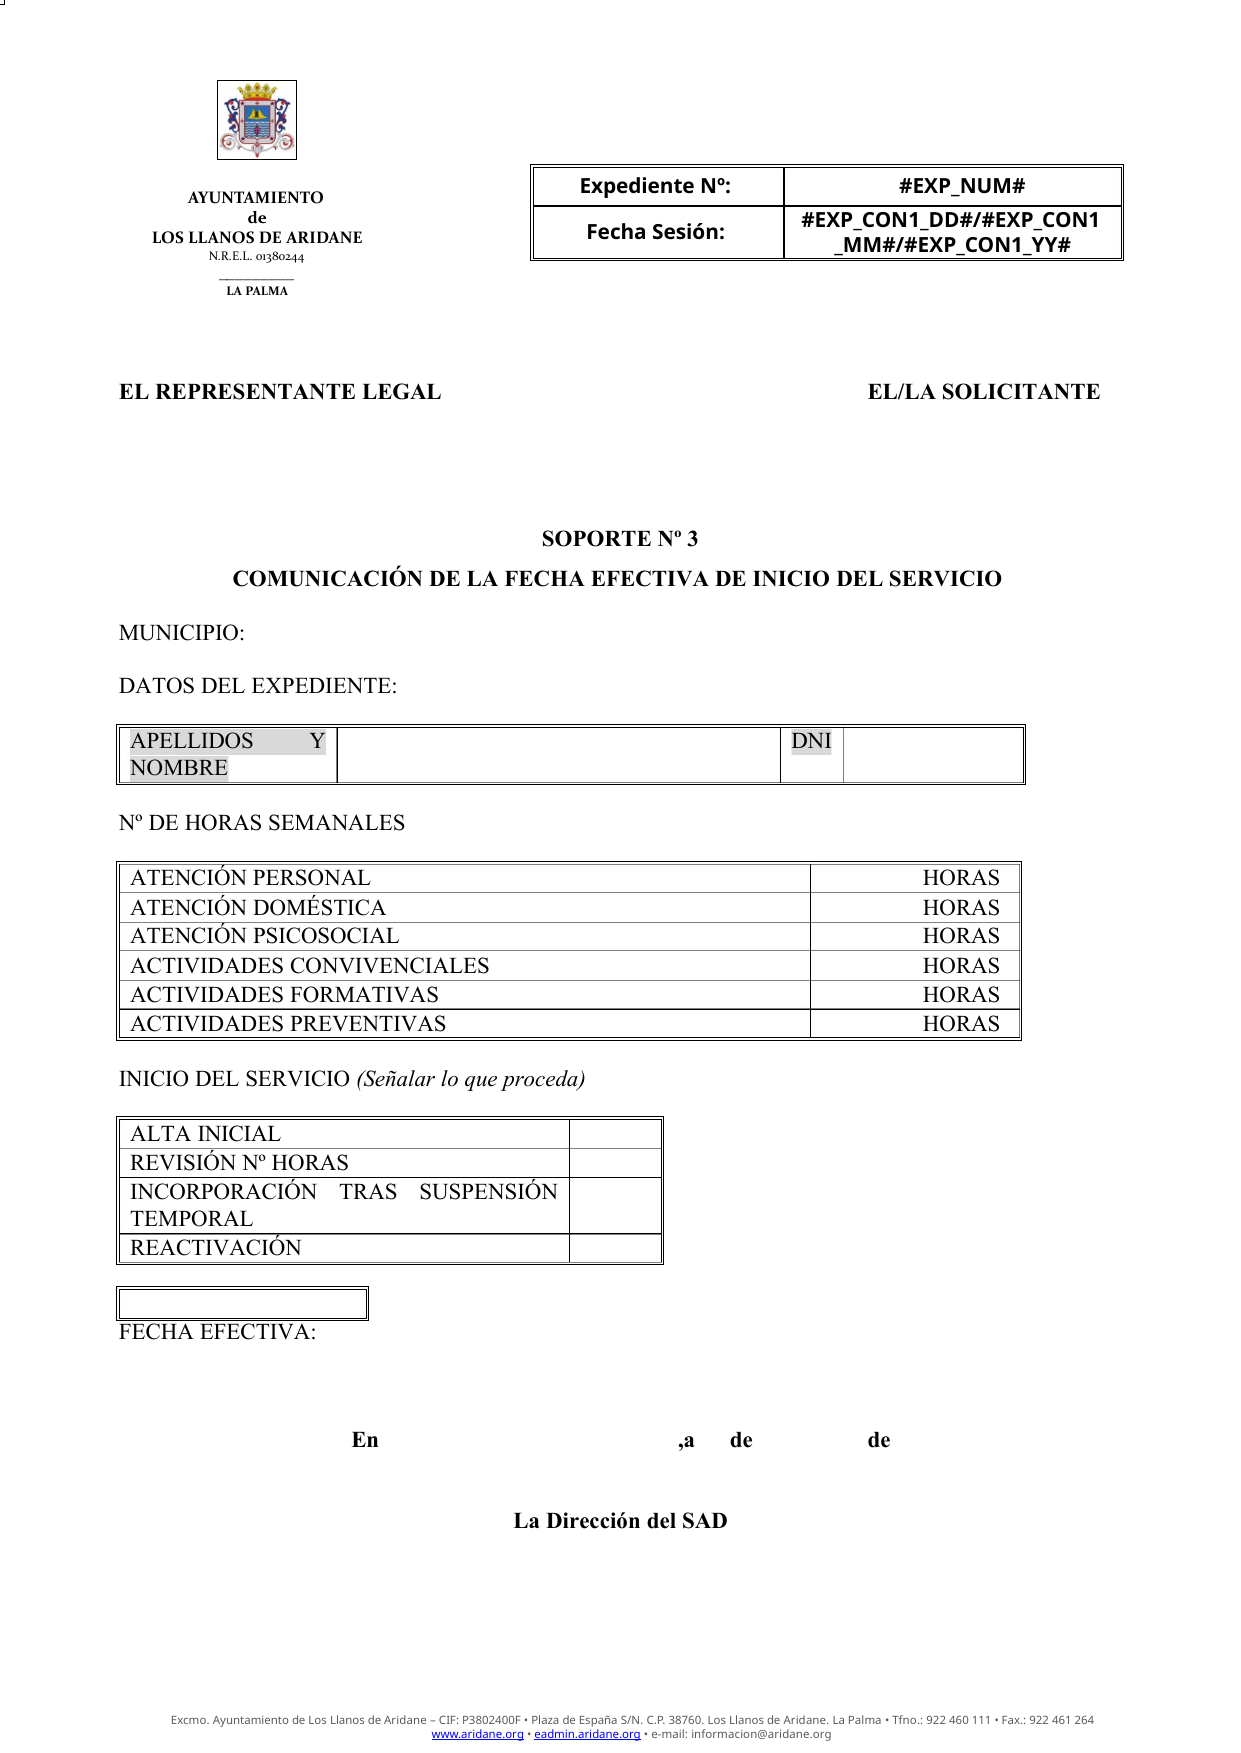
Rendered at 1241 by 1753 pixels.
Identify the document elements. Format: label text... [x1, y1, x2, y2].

text INCORPORACIÓN TRAS SUSPENSIÓN [130, 1179, 583, 1204]
picture [117, 862, 1021, 1040]
text ATENCIÓN PERSONAL [130, 866, 513, 891]
text ATENCIÓN PSICOSOCIAL [130, 924, 513, 949]
text REACTIVACIÓN [130, 1235, 327, 1260]
text DATOS DEL EXPEDIENTE: [119, 673, 1027, 699]
text APELLIDOS [130, 728, 280, 754]
text COMUNICACIÓN DE LA FECHA EFECTIVA DE INICIO DEL SERVICIO [232, 566, 1027, 592]
text de [247, 210, 387, 227]
text HORAS [923, 982, 1025, 1007]
text SOPORTE Nº 3 [542, 526, 723, 552]
text Excmo. Ayuntamiento de Los Llanos de Aridane – CIF: P3802400F • Plaza de España S/N. C.P. 38760. Los Llanos de Aridane. La Palma • Tfno.: 922 460 111 • Fax.: 922 461 264 [171, 1713, 1095, 1727]
text ________ [226, 266, 317, 282]
text DNI [791, 728, 857, 754]
text _ [219, 266, 226, 279]
text _ [317, 266, 327, 282]
picture [117, 725, 1025, 784]
text NOMBRE [130, 756, 280, 781]
text EL/LA SOLICITANTE [867, 379, 1126, 405]
text Y [309, 728, 351, 754]
text ALTA INICIAL [130, 1121, 306, 1146]
text #EXP_CON1_DD#/#EXP_CON1 [801, 207, 1161, 232]
text www.aridane.org • eadmin.aridane.org • e-mail: informacion@aridane.org [431, 1727, 1095, 1741]
text HORAS [923, 894, 1025, 920]
text EL REPRESENTANTE LEGAL [119, 379, 467, 405]
text #EXP_NUM# [899, 173, 1062, 198]
text ACTIVIDADES CONVIVENCIALES [130, 953, 513, 978]
text de [729, 1427, 777, 1453]
text MUNICIPIO: [119, 619, 1027, 645]
text INICIO DEL SERVICIO (Señalar lo que proceda) [119, 1066, 611, 1091]
text Nº DE HORAS SEMANALES [119, 811, 430, 836]
text TEMPORAL [130, 1206, 583, 1231]
text de [867, 1427, 915, 1453]
text ACTIVIDADES PREVENTIVAS [130, 1011, 513, 1036]
text AYUNTAMIENTO [188, 190, 387, 207]
text ACTIVIDADES FORMATIVAS [130, 982, 513, 1007]
text En [351, 1427, 404, 1453]
text HORAS [923, 1011, 1025, 1036]
text HORAS [923, 953, 1025, 978]
text La Dirección del SAD [513, 1508, 752, 1534]
text ,a [678, 1427, 720, 1453]
text HORAS [923, 924, 1025, 949]
text ATENCIÓN DOMÉSTICA [130, 894, 513, 920]
picture [117, 1117, 663, 1264]
picture [117, 1287, 368, 1320]
text _MM#/#EXP_CON1_YY# [834, 232, 1161, 257]
text Fecha Sesión: [586, 219, 761, 244]
picture [218, 81, 296, 159]
picture [531, 165, 1123, 260]
text REVISIÓN Nº HORAS [130, 1150, 583, 1175]
text N.R.E.L. 01380244 [208, 250, 327, 262]
text FECHA EFECTIVA: [119, 1319, 342, 1344]
text LA PALMA [226, 286, 317, 298]
text HORAS [923, 866, 1025, 891]
text LOS LLANOS DE ARIDANE [152, 230, 387, 247]
text Expediente Nº: [579, 173, 761, 198]
